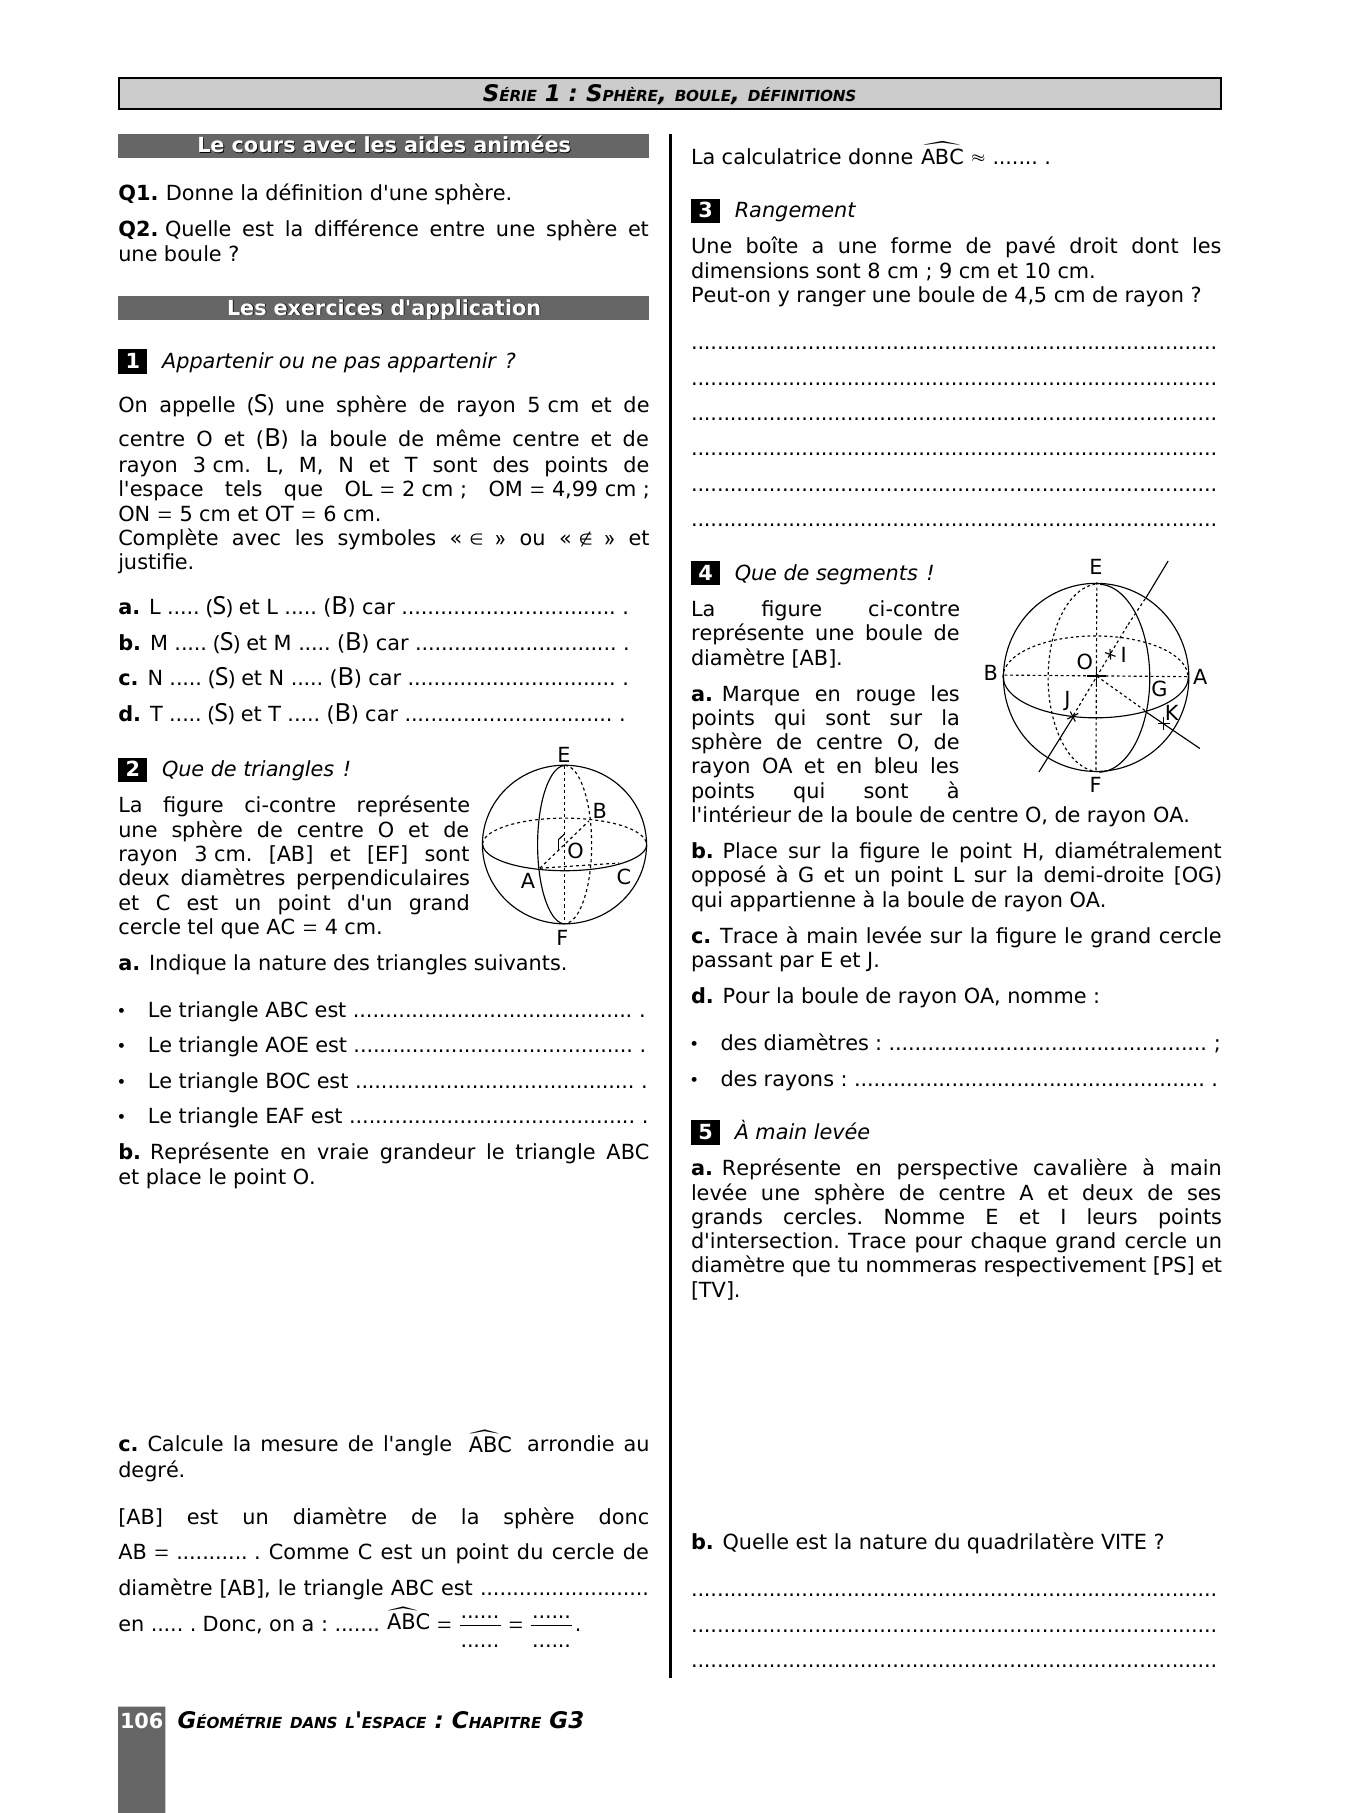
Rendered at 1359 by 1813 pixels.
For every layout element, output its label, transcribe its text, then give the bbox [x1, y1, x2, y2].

list ................................................................................................................................................................................................................................................... [691, 1566, 1222, 1672]
list M ..... (S) et M ..... (B) car ............................... . [118, 622, 649, 657]
text [AB] est un diamètre de la sphère donc AB = ........... . Comme C est un point du cercle de diamètre [AB], le triangle ABC est .......................... en ..... . Donc, on a : .......== La calculatrice donne≈ ....... . [691, 134, 1222, 169]
text [AB] est un diamètre de la sphère donc AB = ........... . Comme C est un point du cercle de diamètre [AB], le triangle ABC est .......................... en ..... . Donc, on a : .......== La calculatrice donne≈ ....... . [118, 1494, 649, 1652]
list des rayons : ...................................................... . [691, 1056, 1222, 1091]
list On appelle (S) une sphère de rayon 5 cm et de centre O et (B) la boule de même centre et de rayon 3 cm. L, M, N et T sont des points de l'espace tels que OL = 2 cm ; OM = 4,99 cm ; ON = 5 cm et OT = 6 cm. Complète avec les symboles « ∈ » ou « ∉ » et justifie. [118, 385, 649, 575]
list Le triangle EAF est ............................................ . [118, 1093, 649, 1129]
text Q1. Donne la définition d'une sphère. [118, 182, 649, 206]
text Le cours avec les aides animées [118, 134, 649, 158]
list Pour la boule de rayon OA, nomme : [691, 984, 1222, 1008]
list La figure ci‑contre représente une boule de diamètre [AB]. [1148, 597, 1222, 670]
list [1155, 561, 1222, 585]
list Représente en perspective cavalière à main levée une sphère de centre A et deux de ses grands cercles. Nomme E et I leurs points d'intersection. Trace pour chaque grand cercle un diamètre que tu nommeras respectivement [PS] et [TV]. [691, 1156, 1222, 1302]
list À main levée [720, 1120, 1222, 1145]
list Place sur la figure le point H, diamétralement opposé à G et un point L sur la demi-droite [OG) qui appartienne à la boule de rayon OA. [691, 839, 1222, 912]
list La figure ci‑contre représente une boule de diamètre [AB]. [1005, 597, 1148, 670]
list N ..... (S) et N ..... (B) car ................................ . [118, 657, 649, 693]
list Que de triangles ! [147, 758, 649, 782]
text Les exercices d'application [118, 296, 649, 320]
list La figure ci‑contre représente une boule de diamètre [AB]. [691, 597, 1045, 670]
list Calcule la mesure de l'angle arrondie au degré. [118, 1425, 649, 1482]
list ...................................................................................................................................................................................................................................................................................................................................................................................................................................................................................................... [691, 319, 1222, 532]
list Rangement [691, 198, 1222, 223]
list La figure ci‑contre représente une sphère de centre O et de rayon 3 cm. [AB] et [EF] sont deux diamètres perpendiculaires et C est un point d'un grand cercle tel que AC = 4 cm. [118, 794, 649, 939]
list Le triangle ABC est ........................................... . [118, 987, 649, 1022]
list T ..... (S) et T ..... (B) car ................................ . [118, 693, 649, 728]
list Que de segments ! [720, 561, 1166, 585]
list Le triangle BOC est ........................................... . [118, 1058, 649, 1093]
list L ..... (S) et L ..... (B) car ................................. . [118, 586, 649, 622]
list Indique la nature des triangles suivants. [118, 951, 649, 975]
list Une boîte a une forme de pavé droit dont les dimensions sont 8 cm ; 9 cm et 10 cm. Peut-on y ranger une boule de 4,5 cm de rayon ? [691, 234, 1222, 307]
list des diamètres : ................................................. ; [691, 1020, 1222, 1056]
list Trace à main levée sur la figure le grand cercle passant par E et J. [691, 924, 1222, 972]
list Quelle est la nature du quadrilatère VITE ? [691, 1530, 1222, 1554]
list La figure ci‑contre représente une boule de diamètre [AB]. [1126, 597, 1187, 670]
list Représente en vraie grandeur le triangle ABC et place le point O. [118, 1141, 649, 1189]
text Q2. Quelle est la différence entre une sphère et une boule ? [118, 218, 649, 266]
list Marque en rouge les points qui sont sur la sphère de centre O, de rayon OA et en bleu les points qui sont à l'intérieur de la boule de centre O, de rayon OA. [691, 682, 1222, 827]
list Le triangle AOE est ........................................... . [118, 1022, 649, 1058]
list Appartenir ou ne pas appartenir ? [147, 349, 649, 374]
